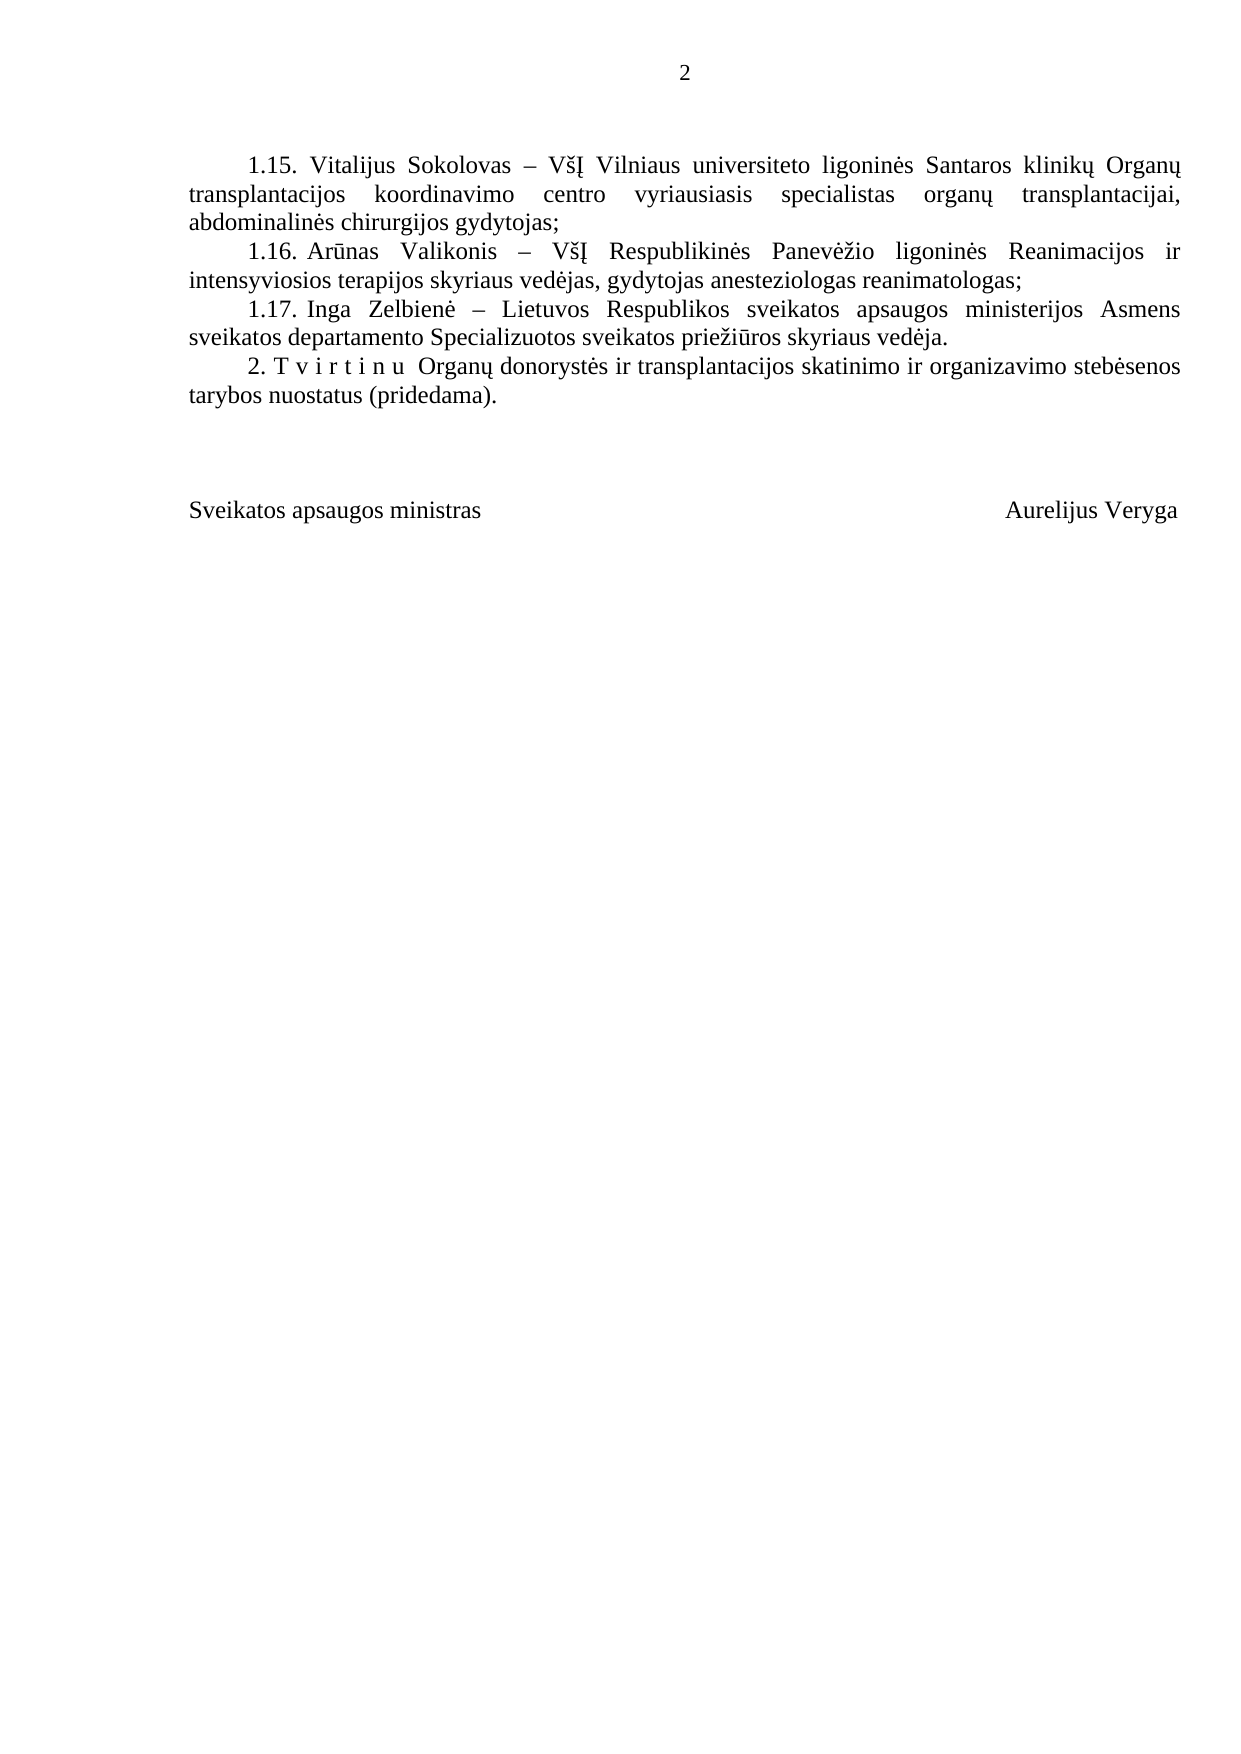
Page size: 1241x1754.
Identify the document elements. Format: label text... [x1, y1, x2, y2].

text 1.17. Inga Zelbienė – Lietuvos Respublikos sveikatos apsaugos ministerijos Asmens sveikatos departamento Specializuotos sveikatos priežiūros skyriaus vedėja. [188, 294, 1181, 351]
text Sveikatos apsaugos ministras Aurelijus Veryga [188, 495, 1178, 524]
text 1.16. Arūnas Valikonis – VšĮ Respublikinės Panevėžio ligoninės Reanimacijos ir intensyviosios terapijos skyriaus vedėjas, gydytojas anesteziologas reanimatologas; [188, 236, 1181, 294]
text 1.15. Vitalijus Sokolovas – VšĮ Vilniaus universiteto ligoninės Santaros klinikų Organų transplantacijos koordinavimo centro vyriausiasis specialistas organų transplantacijai, abdominalinės chirurgijos gydytojas; [188, 150, 1181, 236]
text 2. T v i r t i n u Organų donorystės ir transplantacijos skatinimo ir organizavimo stebėsenos tarybos nuostatus (pridedama). [188, 351, 1181, 409]
